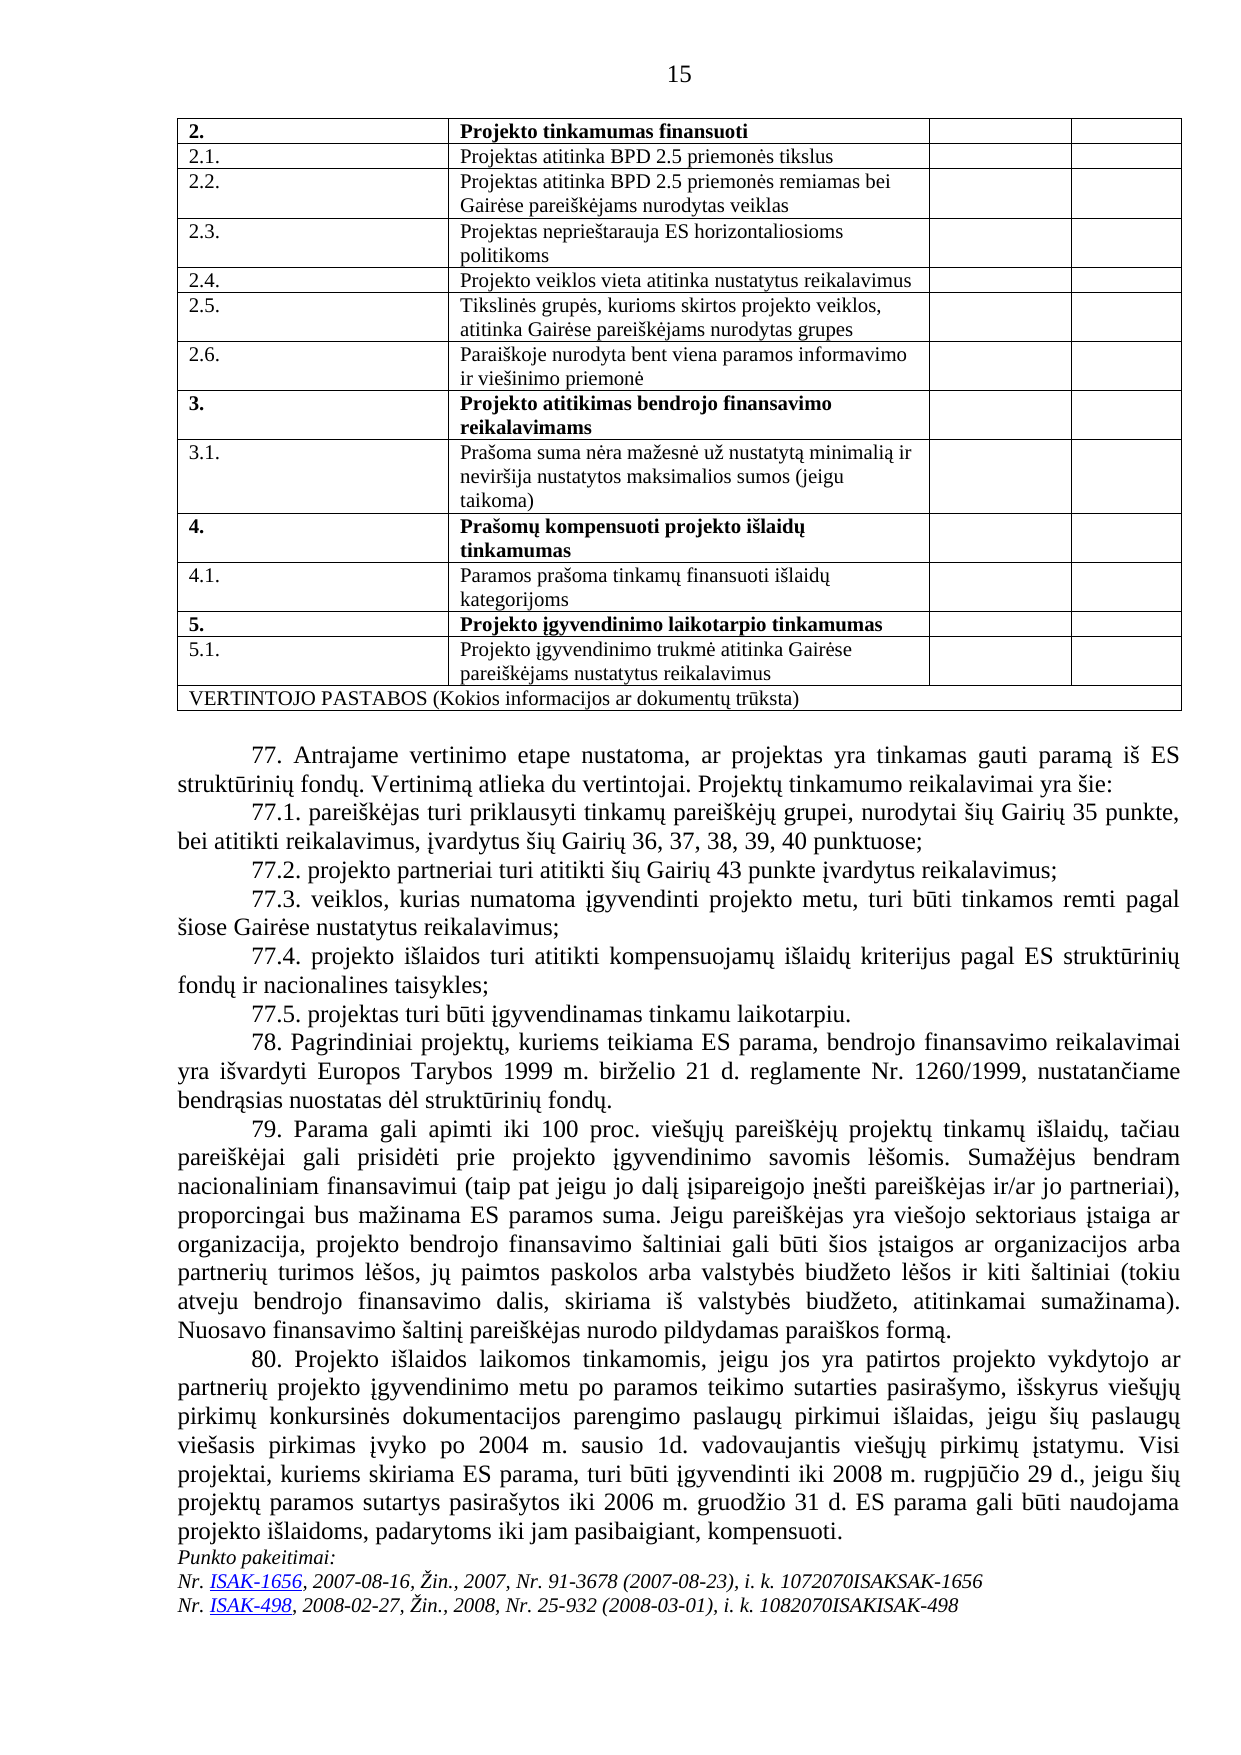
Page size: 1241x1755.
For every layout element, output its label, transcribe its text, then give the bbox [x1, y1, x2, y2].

table_cell Paramos prašoma tinkamų finansuoti išlaidų kategorijoms [449, 563, 929, 611]
table_cell 2.4. [178, 268, 448, 292]
table_cell [930, 342, 1071, 390]
table_cell 5. [178, 612, 448, 636]
text 77.5. projektas turi būti įgyvendinamas tinkamu laikotarpiu. [177, 999, 1181, 1027]
table_cell Tikslinės grupės, kurioms skirtos projekto veiklos, atitinka Gairėse pareiškėjams nurodytas grupes [449, 293, 929, 341]
table_cell [1072, 144, 1181, 168]
table_cell Projekto veiklos vieta atitinka nustatytus reikalavimus [449, 268, 929, 292]
table_cell Projekto atitikimas bendrojo finansavimo reikalavimams [449, 391, 929, 439]
text 77.4. projekto išlaidos turi atitikti kompensuojamų išlaidų kriterijus pagal ES struktūrinių fondų ir nacionalines taisykles; [177, 941, 1181, 999]
table_cell Projektas atitinka BPD 2.5 priemonės tikslus [449, 144, 929, 168]
table_cell 2.5. [178, 293, 448, 341]
table_cell 2. [178, 119, 448, 143]
table_cell 2.3. [178, 219, 448, 267]
table_cell [1072, 612, 1181, 636]
table_cell [1072, 637, 1181, 685]
table_cell [930, 219, 1071, 267]
table_cell 2.2. [178, 169, 448, 217]
text 77.3. veiklos, kurias numatoma įgyvendinti projekto metu, turi būti tinkamos remti pagal šiose Gairėse nustatytus reikalavimus; [177, 884, 1181, 941]
table_cell [930, 391, 1071, 439]
table_cell [1072, 440, 1181, 512]
table_cell [930, 440, 1071, 512]
table_cell Projekto įgyvendinimo laikotarpio tinkamumas [449, 612, 929, 636]
table_cell [1072, 169, 1181, 217]
table_cell [1072, 342, 1181, 390]
table_cell 4.1. [178, 563, 448, 611]
table_cell [930, 268, 1071, 292]
table_cell [930, 293, 1071, 341]
text 78. Pagrindiniai projektų, kuriems teikiama ES parama, bendrojo finansavimo reikalavimai yra išvardyti Europos Tarybos 1999 m. birželio 21 d. reglamente Nr. 1260/1999, nustatančiame bendrąsias nuostatas dėl struktūrinių fondų. [177, 1027, 1181, 1114]
text 79. Parama gali apimti iki 100 proc. viešųjų pareiškėjų projektų tinkamų išlaidų, tačiau pareiškėjai gali prisidėti prie projekto įgyvendinimo savomis lėšomis. Sumažėjus bendram nacionaliniam finansavimui (taip pat jeigu jo dalį įsipareigojo įnešti pareiškėjas ir/ar jo partneriai), proporcingai bus mažinama ES paramos suma. Jeigu pareiškėjas yra viešojo sektoriaus įstaiga ar organizacija, projekto bendrojo finansavimo šaltiniai gali būti šios įstaigos ar organizacijos arba partnerių turimos lėšos, jų paimtos paskolos arba valstybės biudžeto lėšos ir kiti šaltiniai (tokiu atveju bendrojo finansavimo dalis, skiriama iš valstybės biudžeto, atitinkamai sumažinama). Nuosavo finansavimo šaltinį pareiškėjas nurodo pildydamas paraiškos formą. [177, 1114, 1181, 1344]
table_cell Prašomų kompensuoti projekto išlaidų tinkamumas [449, 514, 929, 562]
text 77. Antrajame vertinimo etape nustatoma, ar projektas yra tinkamas gauti paramą iš ES struktūrinių fondų. Vertinimą atlieka du vertintojai. Projektų tinkamumo reikalavimai yra šie: [177, 740, 1181, 797]
text 77.1. pareiškėjas turi priklausyti tinkamų pareiškėjų grupei, nurodytai šių Gairių 35 punkte, bei atitikti reikalavimus, įvardytus šių Gairių 36, 37, 38, 39, 40 punktuose; [177, 797, 1181, 855]
table_cell Projekto tinkamumas finansuoti [449, 119, 929, 143]
table_cell [1072, 514, 1181, 562]
table_cell 3. [178, 391, 448, 439]
text Nr. ISAK-1656, 2007-08-16, Žin., 2007, Nr. 91-3678 (2007-08-23), i. k. 1072070ISAKSAK-1656 [177, 1569, 1181, 1593]
table_cell VERTINTOJO PASTABOS (Kokios informacijos ar dokumentų trūksta) [178, 686, 1181, 710]
text Punkto pakeitimai: [177, 1545, 1181, 1569]
table_cell 3.1. [178, 440, 448, 512]
table_cell [930, 637, 1071, 685]
table_cell [1072, 119, 1181, 143]
text Nr. ISAK-498, 2008-02-27, Žin., 2008, Nr. 25-932 (2008-03-01), i. k. 1082070ISAKISAK-498 [177, 1593, 1181, 1617]
text 80. Projekto išlaidos laikomos tinkamomis, jeigu jos yra patirtos projekto vykdytojo ar partnerių projekto įgyvendinimo metu po paramos teikimo sutarties pasirašymo, išskyrus viešųjų pirkimų konkursinės dokumentacijos parengimo paslaugų pirkimui išlaidas, jeigu šių paslaugų viešasis pirkimas įvyko po 2004 m. sausio 1d. vadovaujantis viešųjų pirkimų įstatymu. Visi projektai, kuriems skiriama ES parama, turi būti įgyvendinti iki 2008 m. rugpjūčio 29 d., jeigu šių projektų paramos sutartys pasirašytos iki 2006 m. gruodžio 31 d. ES parama gali būti naudojama projekto išlaidoms, padarytoms iki jam pasibaigiant, kompensuoti. [177, 1344, 1181, 1545]
table_cell [1072, 268, 1181, 292]
table_cell [930, 144, 1071, 168]
table_cell [1072, 391, 1181, 439]
table_cell Projektas atitinka BPD 2.5 priemonės remiamas bei Gairėse pareiškėjams nurodytas veiklas [449, 169, 929, 217]
table_cell Projektas neprieštarauja ES horizontaliosioms politikoms [449, 219, 929, 267]
table_cell [1072, 563, 1181, 611]
table_cell [930, 612, 1071, 636]
table_cell 2.1. [178, 144, 448, 168]
table_cell [1072, 219, 1181, 267]
table_cell [930, 119, 1071, 143]
table_cell [1072, 293, 1181, 341]
table_cell Paraiškoje nurodyta bent viena paramos informavimo ir viešinimo priemonė [449, 342, 929, 390]
table_cell [930, 563, 1071, 611]
table_cell Prašoma suma nėra mažesnė už nustatytą minimalią ir neviršija nustatytos maksimalios sumos (jeigu taikoma) [449, 440, 929, 512]
text 77.2. projekto partneriai turi atitikti šių Gairių 43 punkte įvardytus reikalavimus; [177, 855, 1181, 884]
table_cell 4. [178, 514, 448, 562]
table_cell [930, 169, 1071, 217]
table_cell 2.6. [178, 342, 448, 390]
table_cell [930, 514, 1071, 562]
table_cell 5.1. [178, 637, 448, 685]
table_cell Projekto įgyvendinimo trukmė atitinka Gairėse pareiškėjams nustatytus reikalavimus [449, 637, 929, 685]
